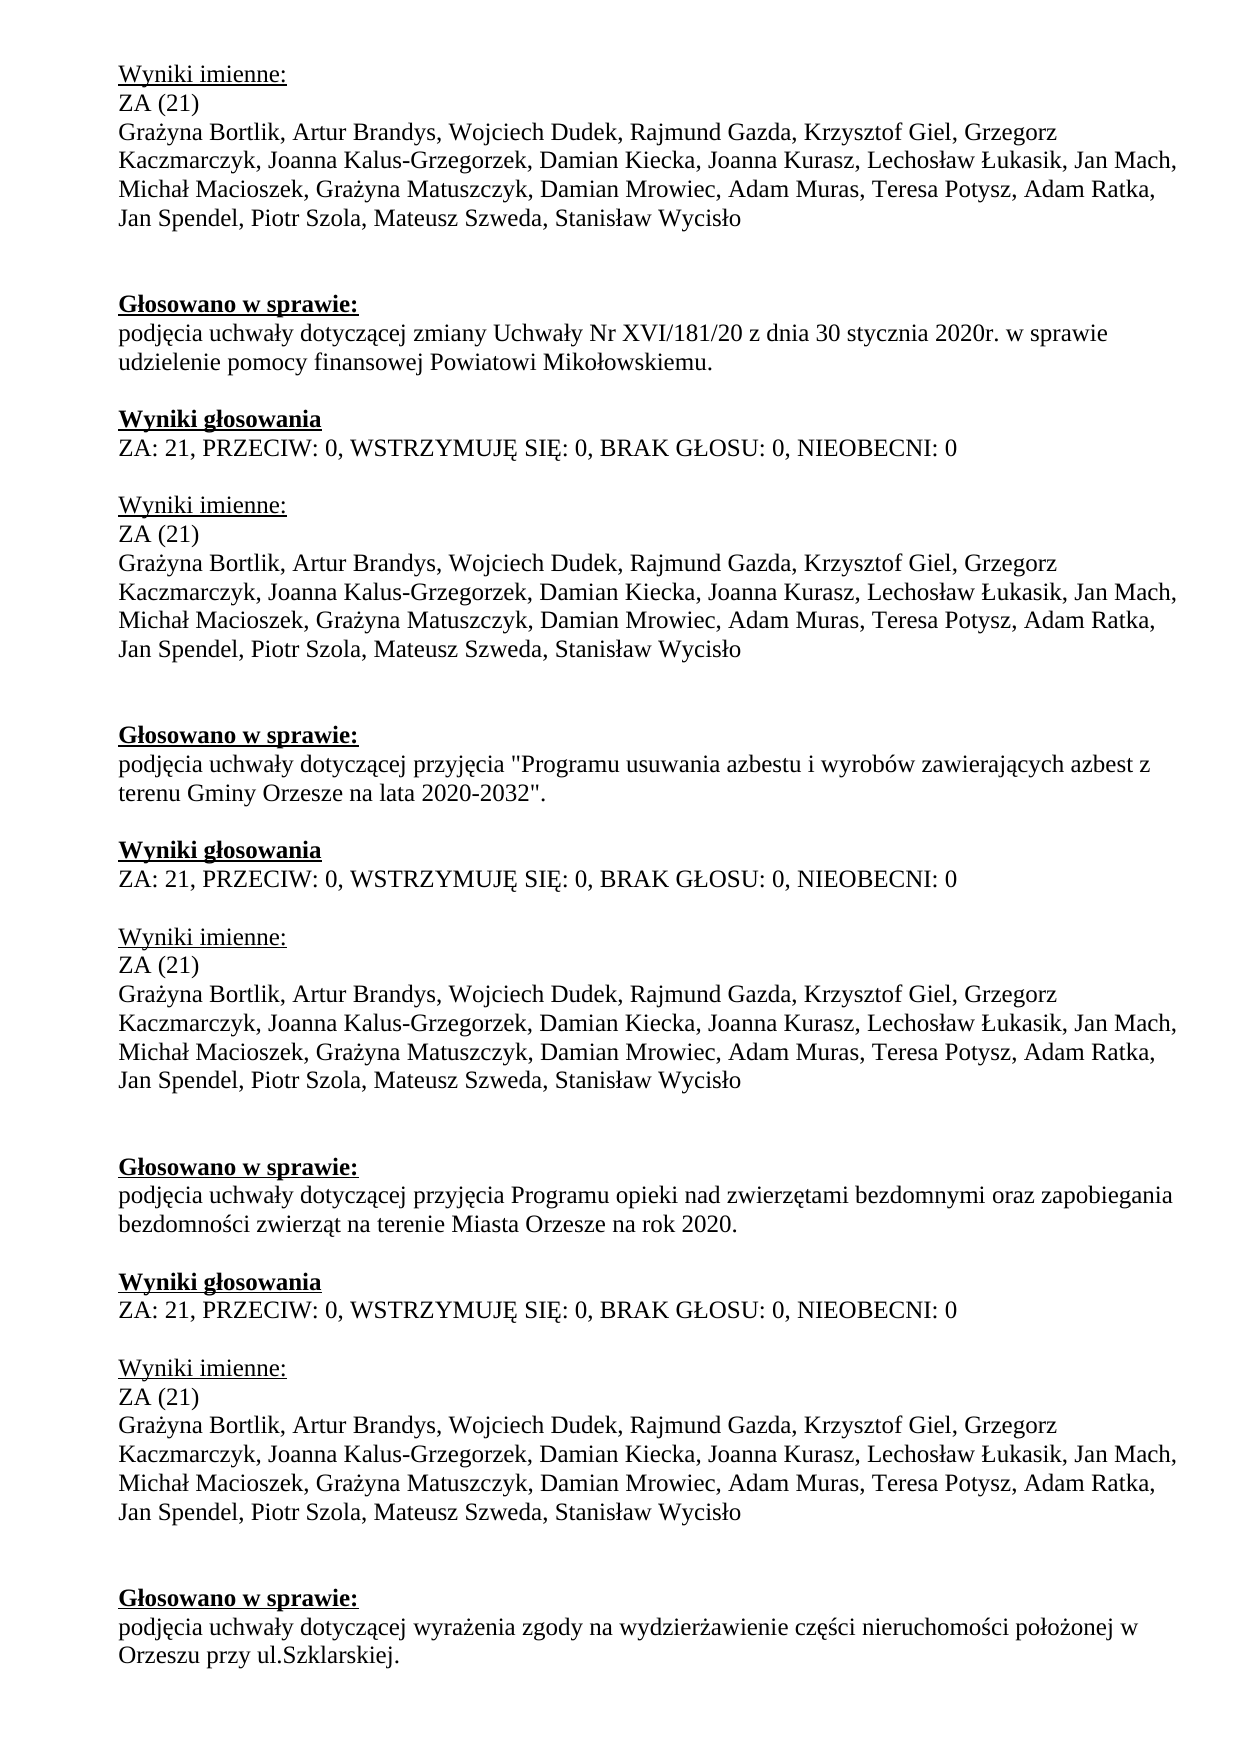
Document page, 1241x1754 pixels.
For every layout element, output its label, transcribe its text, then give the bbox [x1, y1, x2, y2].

text Wyniki imienne: ZA (21) Grażyna Bortlik, Artur Brandys, Wojciech Dudek, Rajmund Gazda, Krzysztof Giel, Grzegorz Kaczmarczyk, Joanna Kalus-Grzegorzek, Damian Kiecka, Joanna Kurasz, Lechosław Łukasik, Jan Mach, Michał Macioszek, Grażyna Matuszczyk, Damian Mrowiec, Adam Muras, Teresa Potysz, Adam Ratka, Jan Spendel, Piotr Szola, Mateusz Szweda, Stanisław Wycisło Głosowano w sprawie: podjęcia uchwały dotyczącej zmiany Uchwały Nr XVI/181/20 z dnia 30 stycznia 2020r. w sprawie udzielenie pomocy finansowej Powiatowi Mikołowskiemu. Wyniki głosowania ZA: 21, PRZECIW: 0, WSTRZYMUJĘ SIĘ: 0, BRAK GŁOSU: 0, NIEOBECNI: 0 Wyniki imienne: ZA (21) Grażyna Bortlik, Artur Brandys, Wojciech Dudek, Rajmund Gazda, Krzysztof Giel, Grzegorz Kaczmarczyk, Joanna Kalus-Grzegorzek, Damian Kiecka, Joanna Kurasz, Lechosław Łukasik, Jan Mach, Michał Macioszek, Grażyna Matuszczyk, Damian Mrowiec, Adam Muras, Teresa Potysz, Adam Ratka, Jan Spendel, Piotr Szola, Mateusz Szweda, Stanisław Wycisło Głosowano w sprawie: podjęcia uchwały dotyczącej przyjęcia "Programu usuwania azbestu i wyrobów zawierających azbest z terenu Gminy Orzesze na lata 2020-2032". Wyniki głosowania ZA: 21, PRZECIW: 0, WSTRZYMUJĘ SIĘ: 0, BRAK GŁOSU: 0, NIEOBECNI: 0 Wyniki imienne: ZA (21) Grażyna Bortlik, Artur Brandys, Wojciech Dudek, Rajmund Gazda, Krzysztof Giel, Grzegorz Kaczmarczyk, Joanna Kalus-Grzegorzek, Damian Kiecka, Joanna Kurasz, Lechosław Łukasik, Jan Mach, Michał Macioszek, Grażyna Matuszczyk, Damian Mrowiec, Adam Muras, Teresa Potysz, Adam Ratka, Jan Spendel, Piotr Szola, Mateusz Szweda, Stanisław Wycisło Głosowano w sprawie: podjęcia uchwały dotyczącej przyjęcia Programu opieki nad zwierzętami bezdomnymi oraz zapobiegania bezdomności zwierząt na terenie Miasta Orzesze na rok 2020. Wyniki głosowania ZA: 21, PRZECIW: 0, WSTRZYMUJĘ SIĘ: 0, BRAK GŁOSU: 0, NIEOBECNI: 0 Wyniki imienne: ZA (21) Grażyna Bortlik, Artur Brandys, Wojciech Dudek, Rajmund Gazda, Krzysztof Giel, Grzegorz Kaczmarczyk, Joanna Kalus-Grzegorzek, Damian Kiecka, Joanna Kurasz, Lechosław Łukasik, Jan Mach, Michał Macioszek, Grażyna Matuszczyk, Damian Mrowiec, Adam Muras, Teresa Potysz, Adam Ratka, Jan Spendel, Piotr Szola, Mateusz Szweda, Stanisław Wycisło Głosowano w sprawie: podjęcia uchwały dotyczącej wyrażenia zgody na wydzierżawienie części nieruchomości położonej w Orzeszu przy ul.Szklarskiej. [118, 59, 1181, 1669]
